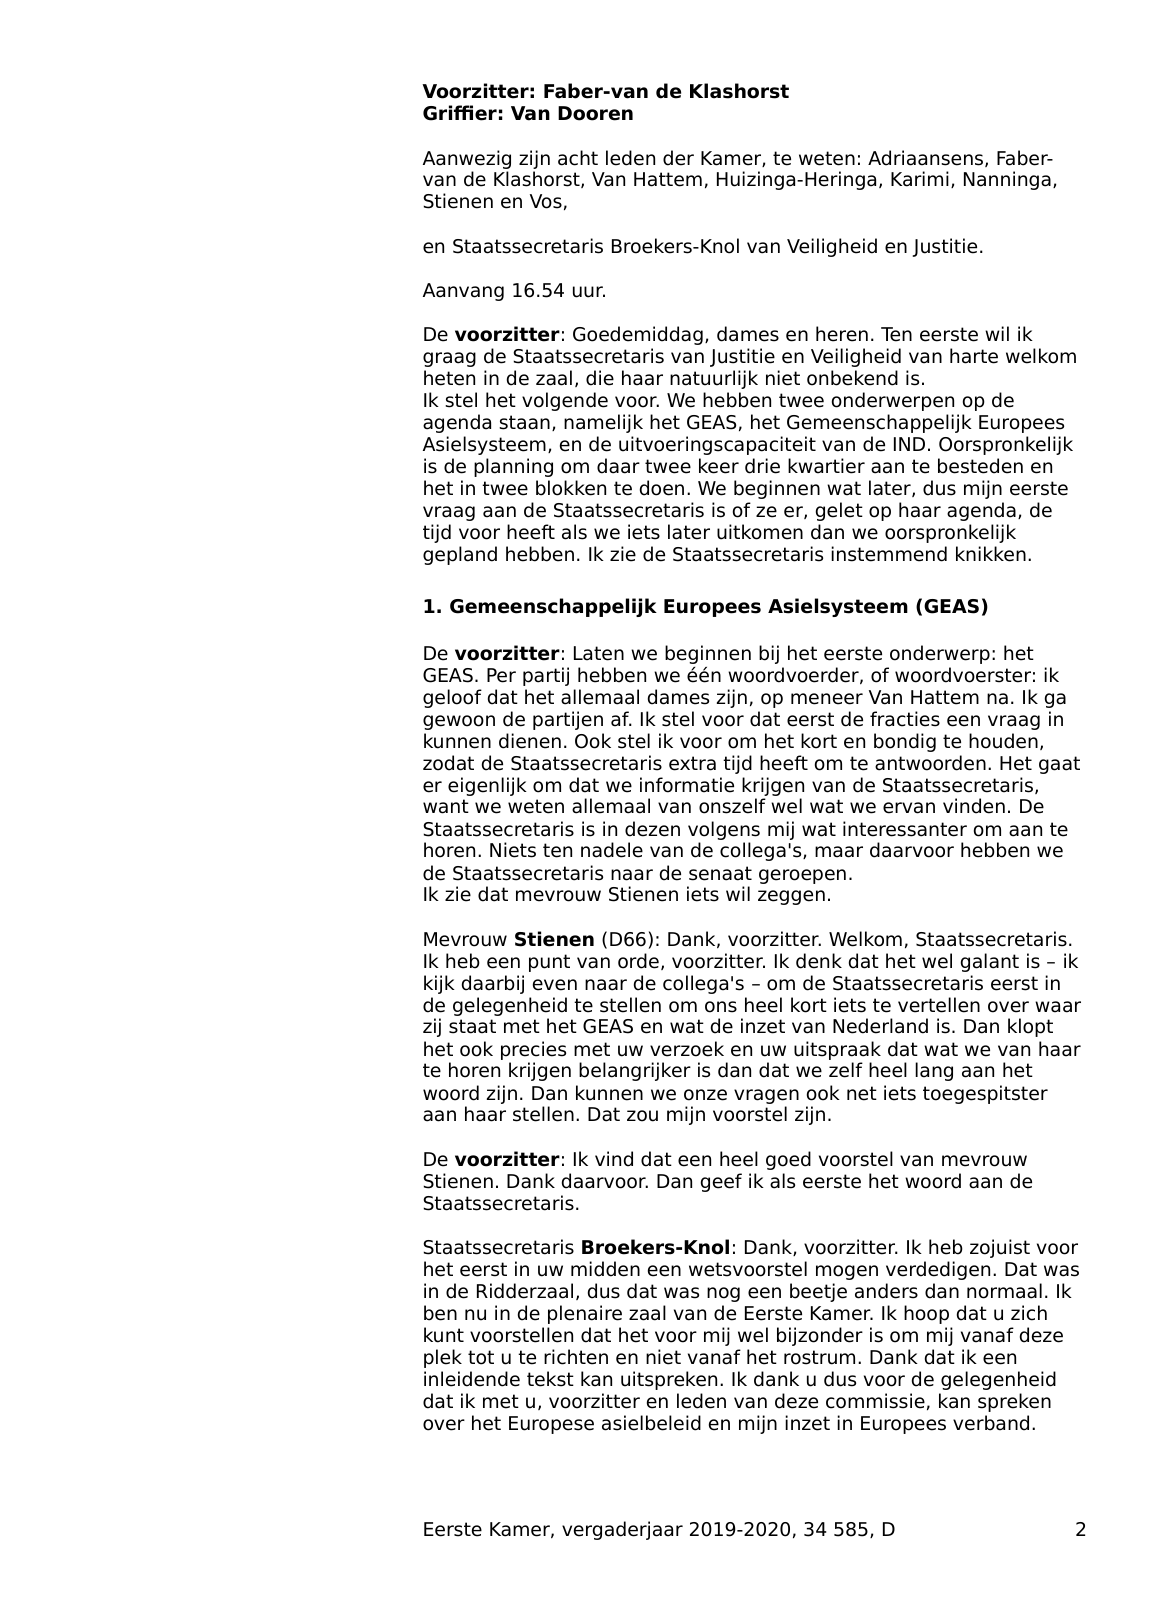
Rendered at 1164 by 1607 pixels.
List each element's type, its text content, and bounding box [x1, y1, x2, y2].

text Staatssecretaris Broekers-Knol: Dank, voorzitter. Ik heb zojuist voor het eerst in uw midden een wetsvoorstel mogen verdedigen. Dat was in de Ridderzaal, dus dat was nog een beetje anders dan normaal. Ik ben nu in de plenaire zaal van de Eerste Kamer. Ik hoop dat u zich kunt voorstellen dat het voor mij wel bijzonder is om mij vanaf deze plek tot u te richten en niet vanaf het rostrum. Dank dat ik een inleidende tekst kan uitspreken. Ik dank u dus voor de gelegenheid dat ik met u, voorzitter en leden van deze commissie, kan spreken over het Europese asielbeleid en mijn inzet in Europees verband. [422, 1237, 1087, 1434]
text Griffier: Van Dooren [422, 103, 1087, 125]
text en Staatssecretaris Broekers-Knol van Veiligheid en Justitie. [422, 236, 1087, 257]
text De voorzitter: Goedemiddag, dames en heren. Ten eerste wil ik graag de Staatssecretaris van Justitie en Veiligheid van harte welkom heten in de zaal, die haar natuurlijk niet onbekend is. [422, 324, 1087, 390]
text De voorzitter: Laten we beginnen bij het eerste onderwerp: het GEAS. Per partij hebben we één woordvoerder, of woordvoerster: ik geloof dat het allemaal dames zijn, op meneer Van Hattem na. Ik ga gewoon de partijen af. Ik stel voor dat eerst de fracties een vraag in kunnen dienen. Ook stel ik voor om het kort en bondig te houden, zodat de Staatssecretaris extra tijd heeft om te antwoorden. Het gaat er eigenlijk om dat we informatie krijgen van de Staatssecretaris, want we weten allemaal van onszelf wel wat we ervan vinden. De Staatssecretaris is in dezen volgens mij wat interessanter om aan te horen. Niets ten nadele van de collega's, maar daarvoor hebben we de Staatssecretaris naar de senaat geroepen. [422, 643, 1087, 884]
text De voorzitter: Ik vind dat een heel goed voorstel van mevrouw Stienen. Dank daarvoor. Dan geef ik als eerste het woord aan de Staatssecretaris. [422, 1148, 1087, 1214]
text Voorzitter: Faber-van de Klashorst [422, 81, 1087, 103]
text Aanvang 16.54 uur. [422, 280, 1087, 302]
subtitle 1. Gemeenschappelijk Europees Asielsysteem (GEAS) [422, 596, 1087, 618]
text Ik zie dat mevrouw Stienen iets wil zeggen. [422, 884, 1087, 906]
text Aanwezig zijn acht leden der Kamer, te weten: Adriaansens, Faber-van de Klashorst, Van Hattem, Huizinga-Heringa, Karimi, Nanninga, Stienen en Vos, [422, 147, 1087, 213]
text Ik stel het volgende voor. We hebben twee onderwerpen op de agenda staan, namelijk het GEAS, het Gemeenschappelijk Europees Asielsysteem, en de uitvoeringscapaciteit van de IND. Oorspronkelijk is de planning om daar twee keer drie kwartier aan te besteden en het in twee blokken te doen. We beginnen wat later, dus mijn eerste vraag aan de Staatssecretaris is of ze er, gelet op haar agenda, de tijd voor heeft als we iets later uitkomen dan we oorspronkelijk gepland hebben. Ik zie de Staatssecretaris instemmend knikken. [422, 390, 1087, 566]
text Mevrouw Stienen (D66): Dank, voorzitter. Welkom, Staatssecretaris. Ik heb een punt van orde, voorzitter. Ik denk dat het wel galant is – ik kijk daarbij even naar de collega's – om de Staatssecretaris eerst in de gelegenheid te stellen om ons heel kort iets te vertellen over waar zij staat met het GEAS en wat de inzet van Nederland is. Dan klopt het ook precies met uw verzoek en uw uitspraak dat wat we van haar te horen krijgen belangrijker is dan dat we zelf heel lang aan het woord zijn. Dan kunnen we onze vragen ook net iets toegespitster aan haar stellen. Dat zou mijn voorstel zijn. [422, 928, 1087, 1126]
